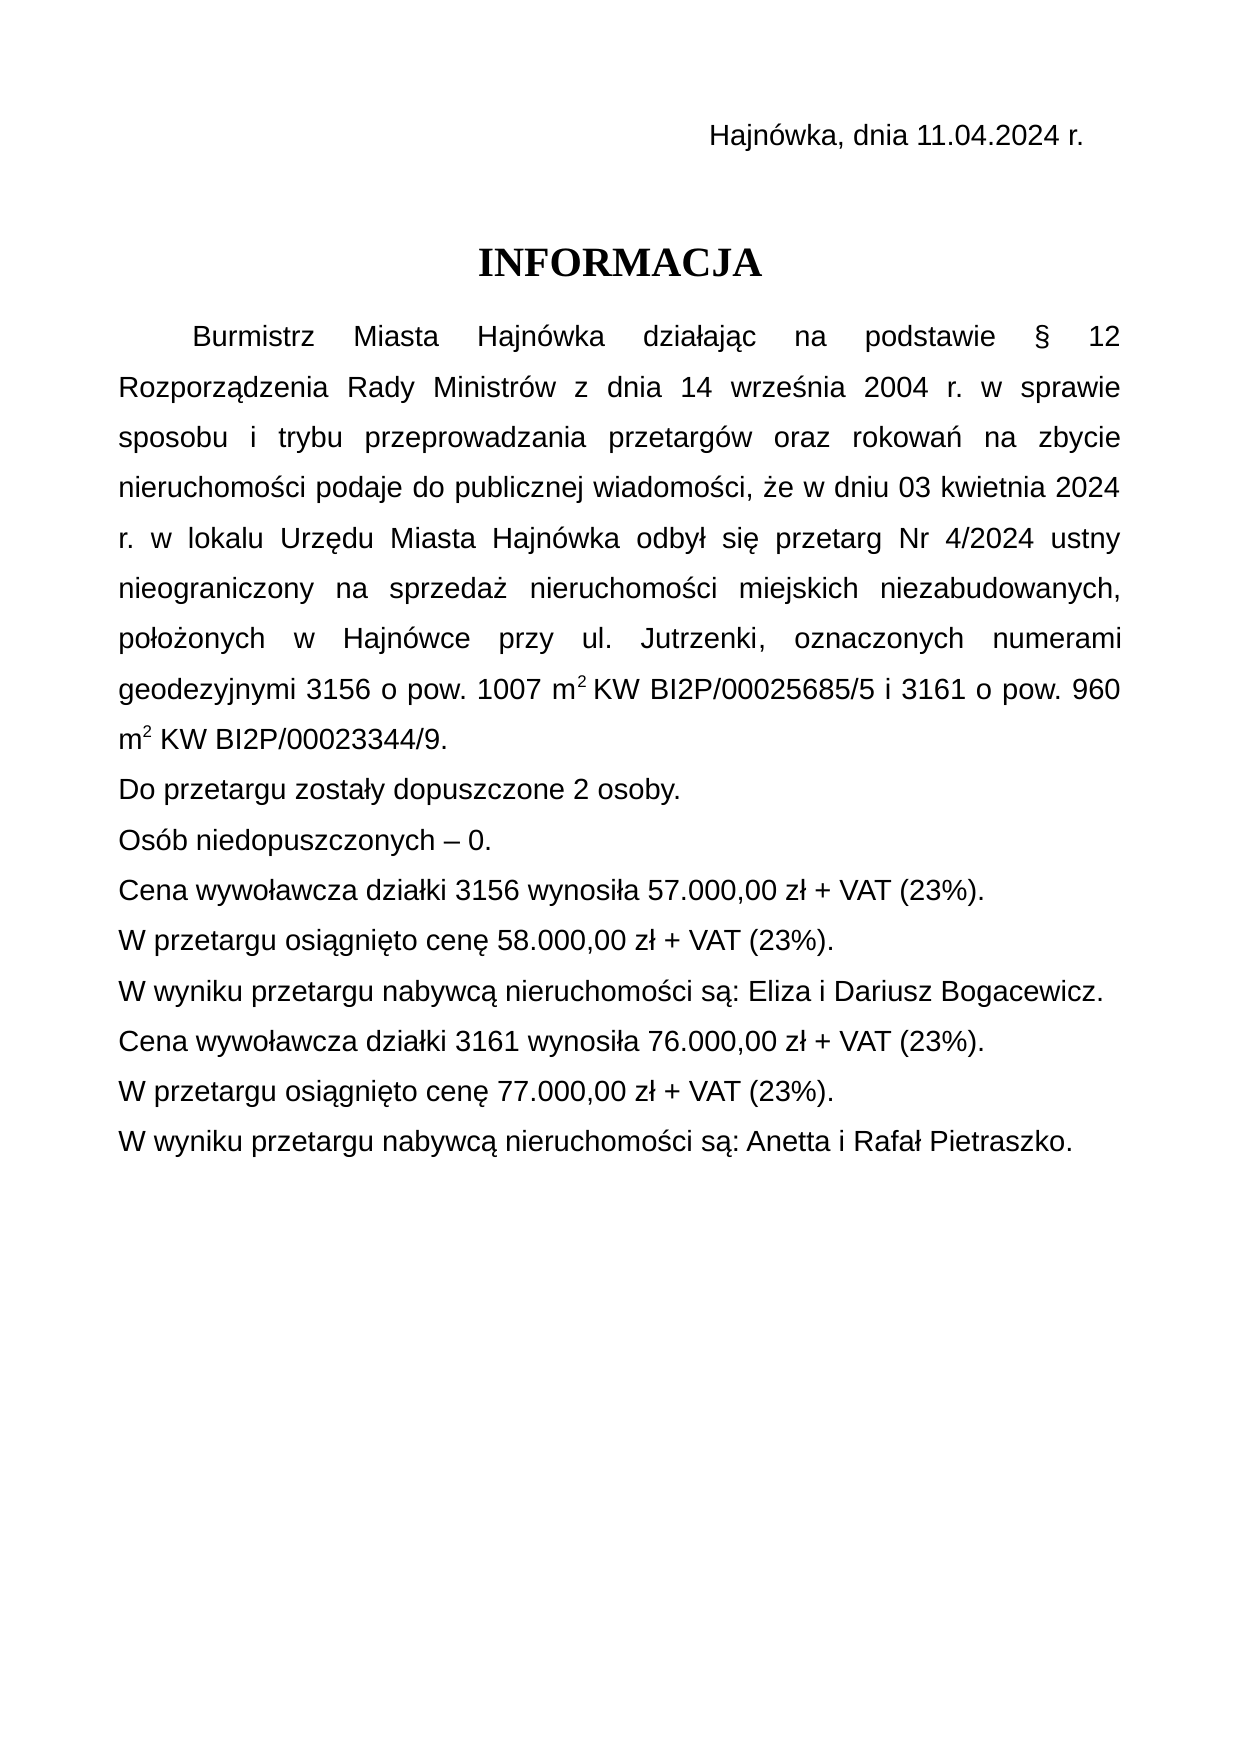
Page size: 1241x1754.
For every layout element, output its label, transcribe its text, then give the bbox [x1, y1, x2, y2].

text W przetargu osiągnięto cenę 77.000,00 zł + VAT (23%). [118, 1074, 1122, 1108]
text INFORMACJA [118, 238, 1122, 286]
text Cena wywoławcza działki 3161 wynosiła 76.000,00 zł + VAT (23%). [118, 1024, 1122, 1057]
text W przetargu osiągnięto cenę 58.000,00 zł + VAT (23%). [118, 923, 1122, 957]
text Burmistrz Miasta Hajnówka działając na podstawie § 12 Rozporządzenia Rady Ministrów z dnia 14 września 2004 r. w sprawie sposobu i trybu przeprowadzania przetargów oraz rokowań na zbycie nieruchomości podaje do publicznej wiadomości, że w dniu 03 kwietnia 2024 r. w lokalu Urzędu Miasta Hajnówka odbył się przetarg Nr 4/2024 ustny nieograniczony na sprzedaż nieruchomości miejskich niezabudowanych, położonych w Hajnówce przy ul. Jutrzenki, oznaczonych numerami geodezyjnymi 3156 o pow. 1007 m2 KW BI2P/00025685/5 i 3161 o pow. 960 m2 KW BI2P/00023344/9. [118, 319, 1122, 756]
text Do przetargu zostały dopuszczone 2 osoby. [118, 772, 1122, 806]
text W wyniku przetargu nabywcą nieruchomości są: Anetta i Rafał Pietraszko. [118, 1124, 1122, 1158]
text Osób niedopuszczonych – 0. [118, 823, 1122, 856]
text W wyniku przetargu nabywcą nieruchomości są: Eliza i Dariusz Bogacewicz. [118, 973, 1122, 1007]
text Hajnówka, dnia 11.04.2024 r. [118, 118, 1122, 152]
text Cena wywoławcza działki 3156 wynosiła 57.000,00 zł + VAT (23%). [118, 873, 1122, 906]
